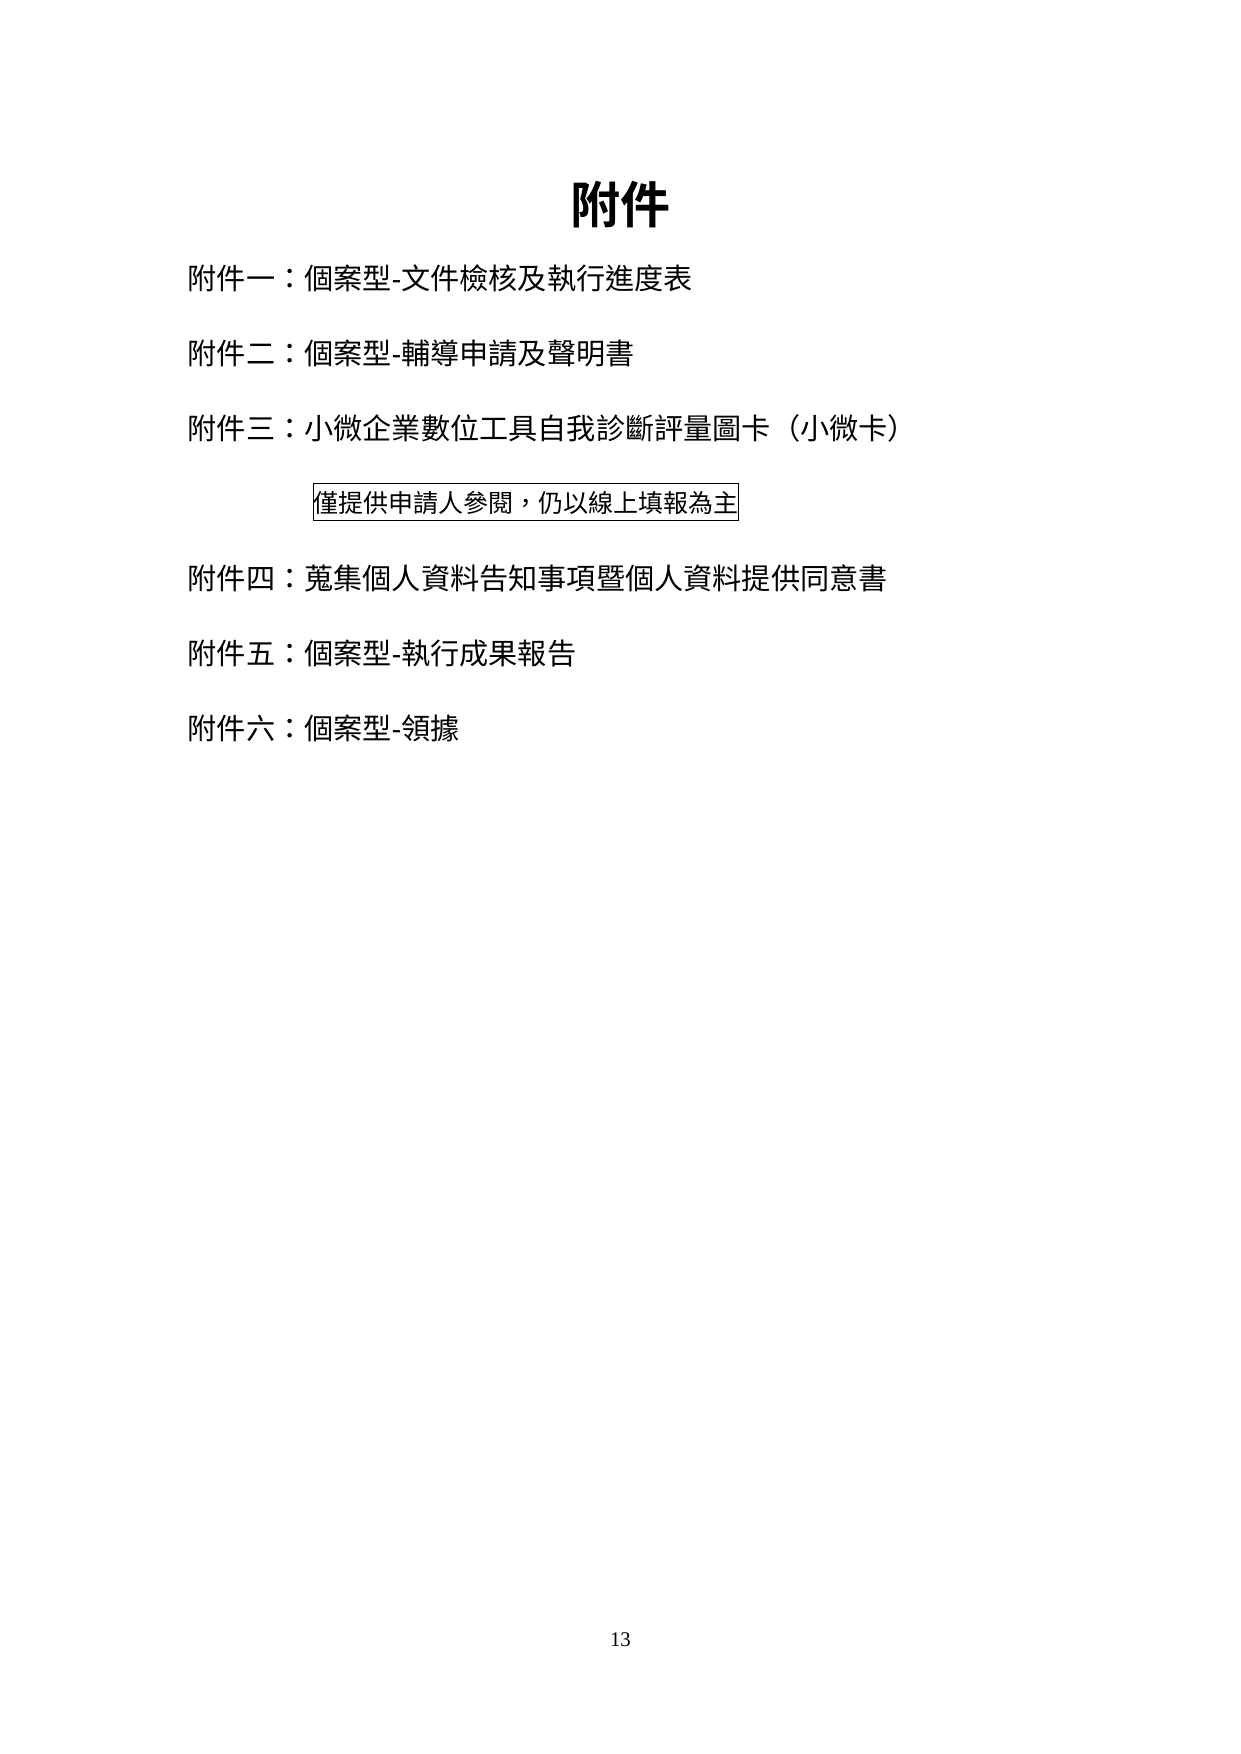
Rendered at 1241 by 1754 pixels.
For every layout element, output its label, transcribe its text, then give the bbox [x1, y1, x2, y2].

text 附件一：個案型-文件檢核及執行進度表 [187, 239, 1053, 314]
text 附件四：蒐集個人資料告知事項暨個人資料提供同意書 [187, 539, 1053, 614]
text 附件 [187, 164, 1053, 239]
text 附件六：個案型-領據 [187, 689, 1053, 764]
text 附件五：個案型-執行成果報告 [187, 614, 1053, 689]
text 附件二：個案型-輔導申請及聲明書 [187, 314, 1053, 389]
text 附件三：小微企業數位工具自我診斷評量圖卡（小微卡） 僅提供申請人參閱，仍以線上填報為主 [187, 389, 1053, 539]
